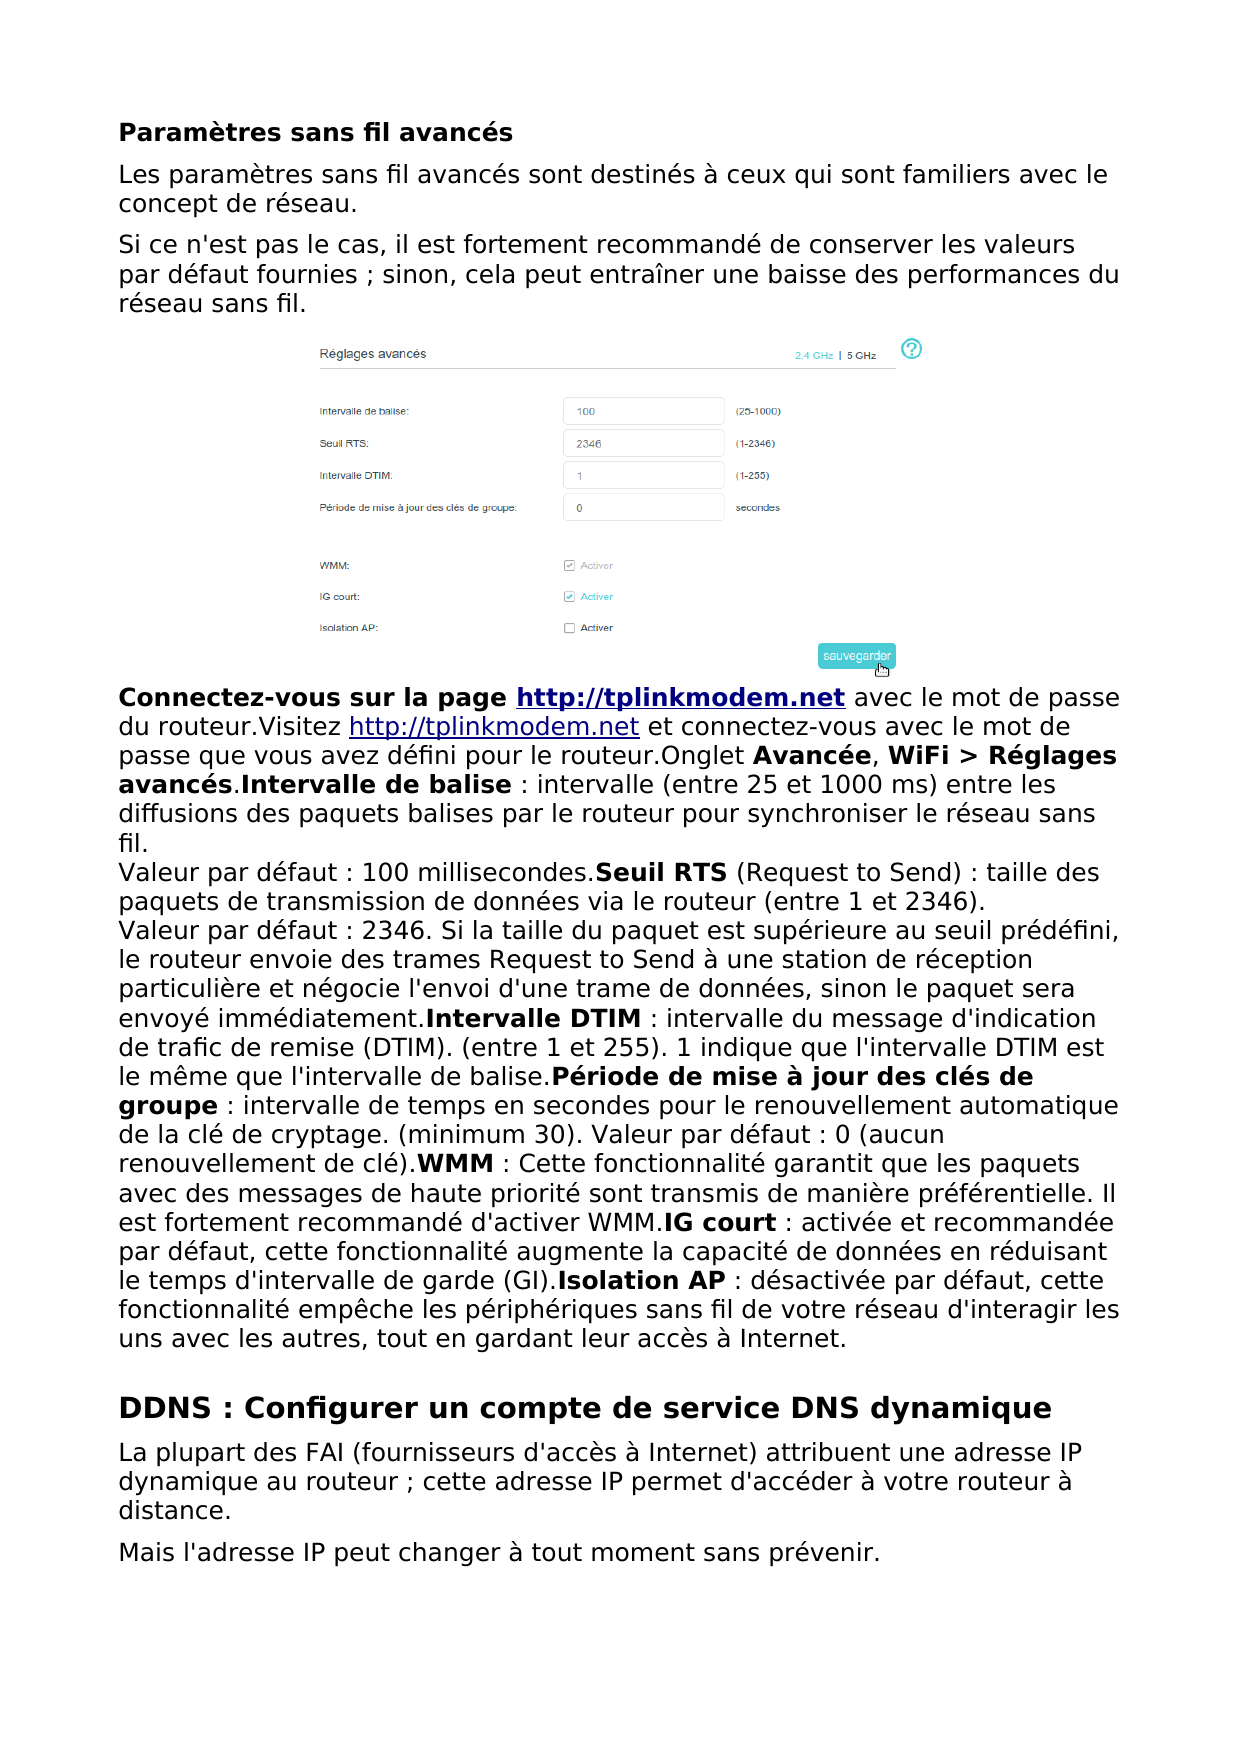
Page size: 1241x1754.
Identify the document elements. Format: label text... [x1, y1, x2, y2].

text Si ce n'est pas le cas, il est fortement recommandé de conserver les valeurs par défaut fournies ; sinon, cela peut entraîner une baisse des performances du réseau sans fil. [118, 231, 1122, 318]
text Connectez-vous sur la page http://tplinkmodem.net avec le mot de passe du routeur.Visitez http://tplinkmodem.net et connectez-vous avec le mot de passe que vous avez défini pour le routeur.Onglet Avancée, WiFi > Réglages avancés.Intervalle de balise : intervalle (entre 25 et 1000 ms) entre les diffusions des paquets balises par le routeur pour synchroniser le réseau sans fil. Valeur par défaut : 100 millisecondes.Seuil RTS (Request to Send) : taille des paquets de transmission de données via le routeur (entre 1 et 2346). Valeur par défaut : 2346. Si la taille du paquet est supérieure au seuil prédéfini, le routeur envoie des trames Request to Send à une station de réception particulière et négocie l'envoi d'une trame de données, sinon le paquet sera envoyé immédiatement.Intervalle DTIM : intervalle du message d'indication de trafic de remise (DTIM). (entre 1 et 255). 1 indique que l'intervalle DTIM est le même que l'intervalle de balise.Période de mise à jour des clés de groupe : intervalle de temps en secondes pour le renouvellement automatique de la clé de cryptage. (minimum 30). Valeur par défaut : 0 (aucun renouvellement de clé).WMM : Cette fonctionnalité garantit que les paquets avec des messages de haute priorité sont transmis de manière préférentielle. Il est fortement recommandé d'activer WMM.IG court : activée et recommandée par défaut, cette fonctionnalité augmente la capacité de données en réduisant le temps d'intervalle de garde (GI).Isolation AP : désactivée par défaut, cette fonctionnalité empêche les périphériques sans fil de votre réseau d'interagir les uns avec les autres, tout en gardant leur accès à Internet. [118, 331, 1122, 1354]
text Les paramètres sans fil avancés sont destinés à ceux qui sont familiers avec le concept de réseau. [118, 160, 1122, 218]
subtitle Paramètres sans fil avancés [118, 118, 1122, 147]
subtitle DDNS : Configurer un compte de service DNS dynamique [118, 1391, 1122, 1425]
text La plupart des FAI (fournisseurs d'accès à Internet) attribuent une adresse IP dynamique au routeur ; cette adresse IP permet d'accéder à votre routeur à distance. [118, 1438, 1122, 1525]
picture [307, 330, 933, 683]
text Mais l'adresse IP peut changer à tout moment sans prévenir. [118, 1538, 1122, 1567]
